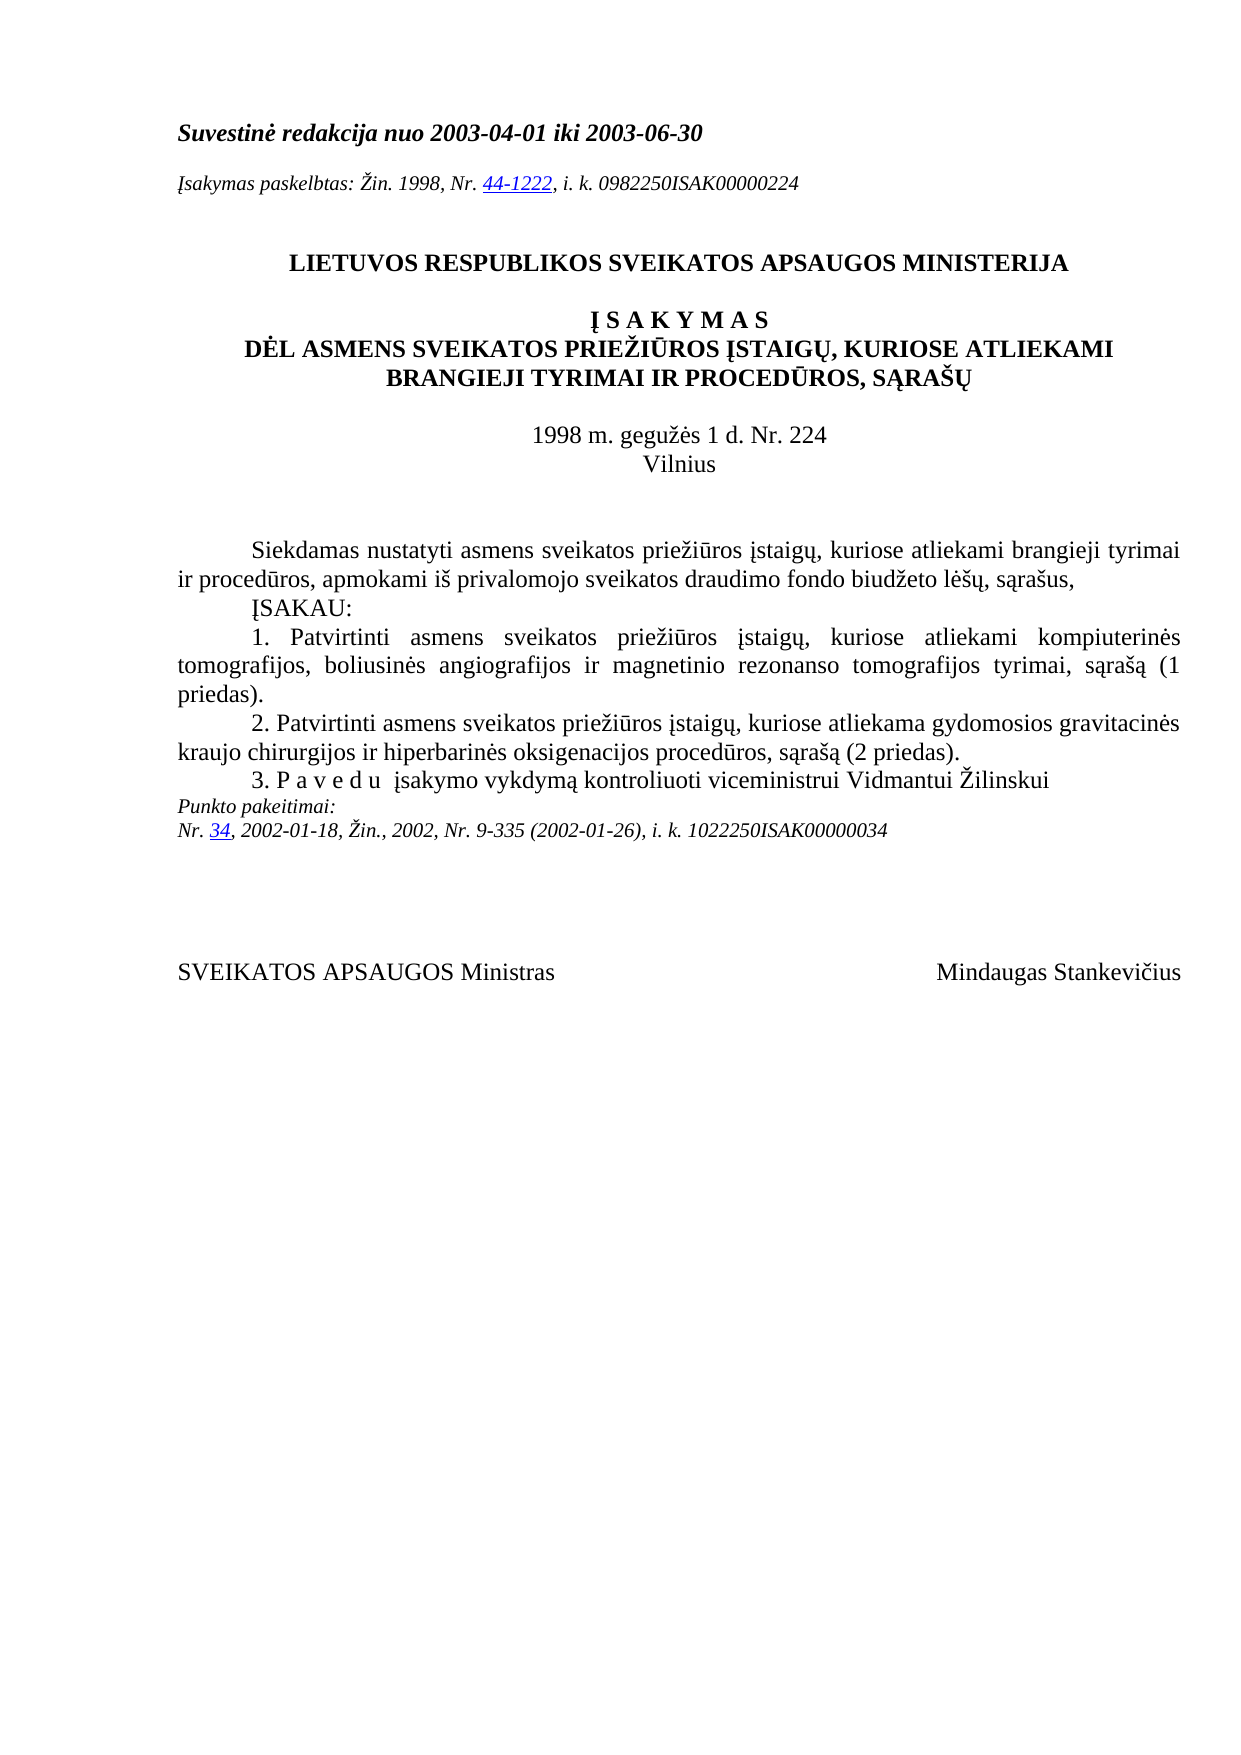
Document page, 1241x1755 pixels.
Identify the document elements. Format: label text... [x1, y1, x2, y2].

text 1998 m. gegužės 1 d. Nr. 224 [177, 420, 1181, 449]
text DĖL ASMENS SVEIKATOS PRIEŽIŪROS ĮSTAIGŲ, KURIOSE ATLIEKAMI BRANGIEJI TYRIMAI IR PROCEDŪROS, SĄRAŠŲ [177, 334, 1181, 392]
text 1. Patvirtinti asmens sveikatos priežiūros įstaigų, kuriose atliekami kompiuterinės tomografijos, boliusinės angiografijos ir magnetinio rezonanso tomografijos tyrimai, sąrašą (1 priedas). [177, 622, 1181, 708]
text Punkto pakeitimai: [177, 794, 1181, 818]
text LIETUVOS RESPUBLIKOS SVEIKATOS APSAUGOS MINISTERIJA [177, 248, 1181, 277]
text Į S A K Y M A S [177, 305, 1181, 334]
text Įsakymas paskelbtas: Žin. 1998, Nr. 44-1222, i. k. 0982250ISAK00000224 [177, 171, 1181, 195]
text Siekdamas nustatyti asmens sveikatos priežiūros įstaigų, kuriose atliekami brangieji tyrimai ir procedūros, apmokami iš privalomojo sveikatos draudimo fondo biudžeto lėšų, sąrašus, [177, 535, 1181, 593]
text ĮSAKAU: [177, 593, 1181, 622]
text Vilnius [177, 449, 1181, 478]
text 3. Pavedu įsakymo vykdymą kontroliuoti viceministrui Vidmantui Žilinskui [177, 765, 1181, 794]
text SVEIKATOS APSAUGOS Ministras Mindaugas Stankevičius [177, 957, 1181, 986]
text 2. Patvirtinti asmens sveikatos priežiūros įstaigų, kuriose atliekama gydomosios gravitacinės kraujo chirurgijos ir hiperbarinės oksigenacijos procedūros, sąrašą (2 priedas). [177, 708, 1181, 765]
text Suvestinė redakcija nuo 2003-04-01 iki 2003-06-30 [177, 118, 1181, 147]
text Nr. 34, 2002-01-18, Žin., 2002, Nr. 9-335 (2002-01-26), i. k. 1022250ISAK00000034 [177, 818, 1181, 842]
